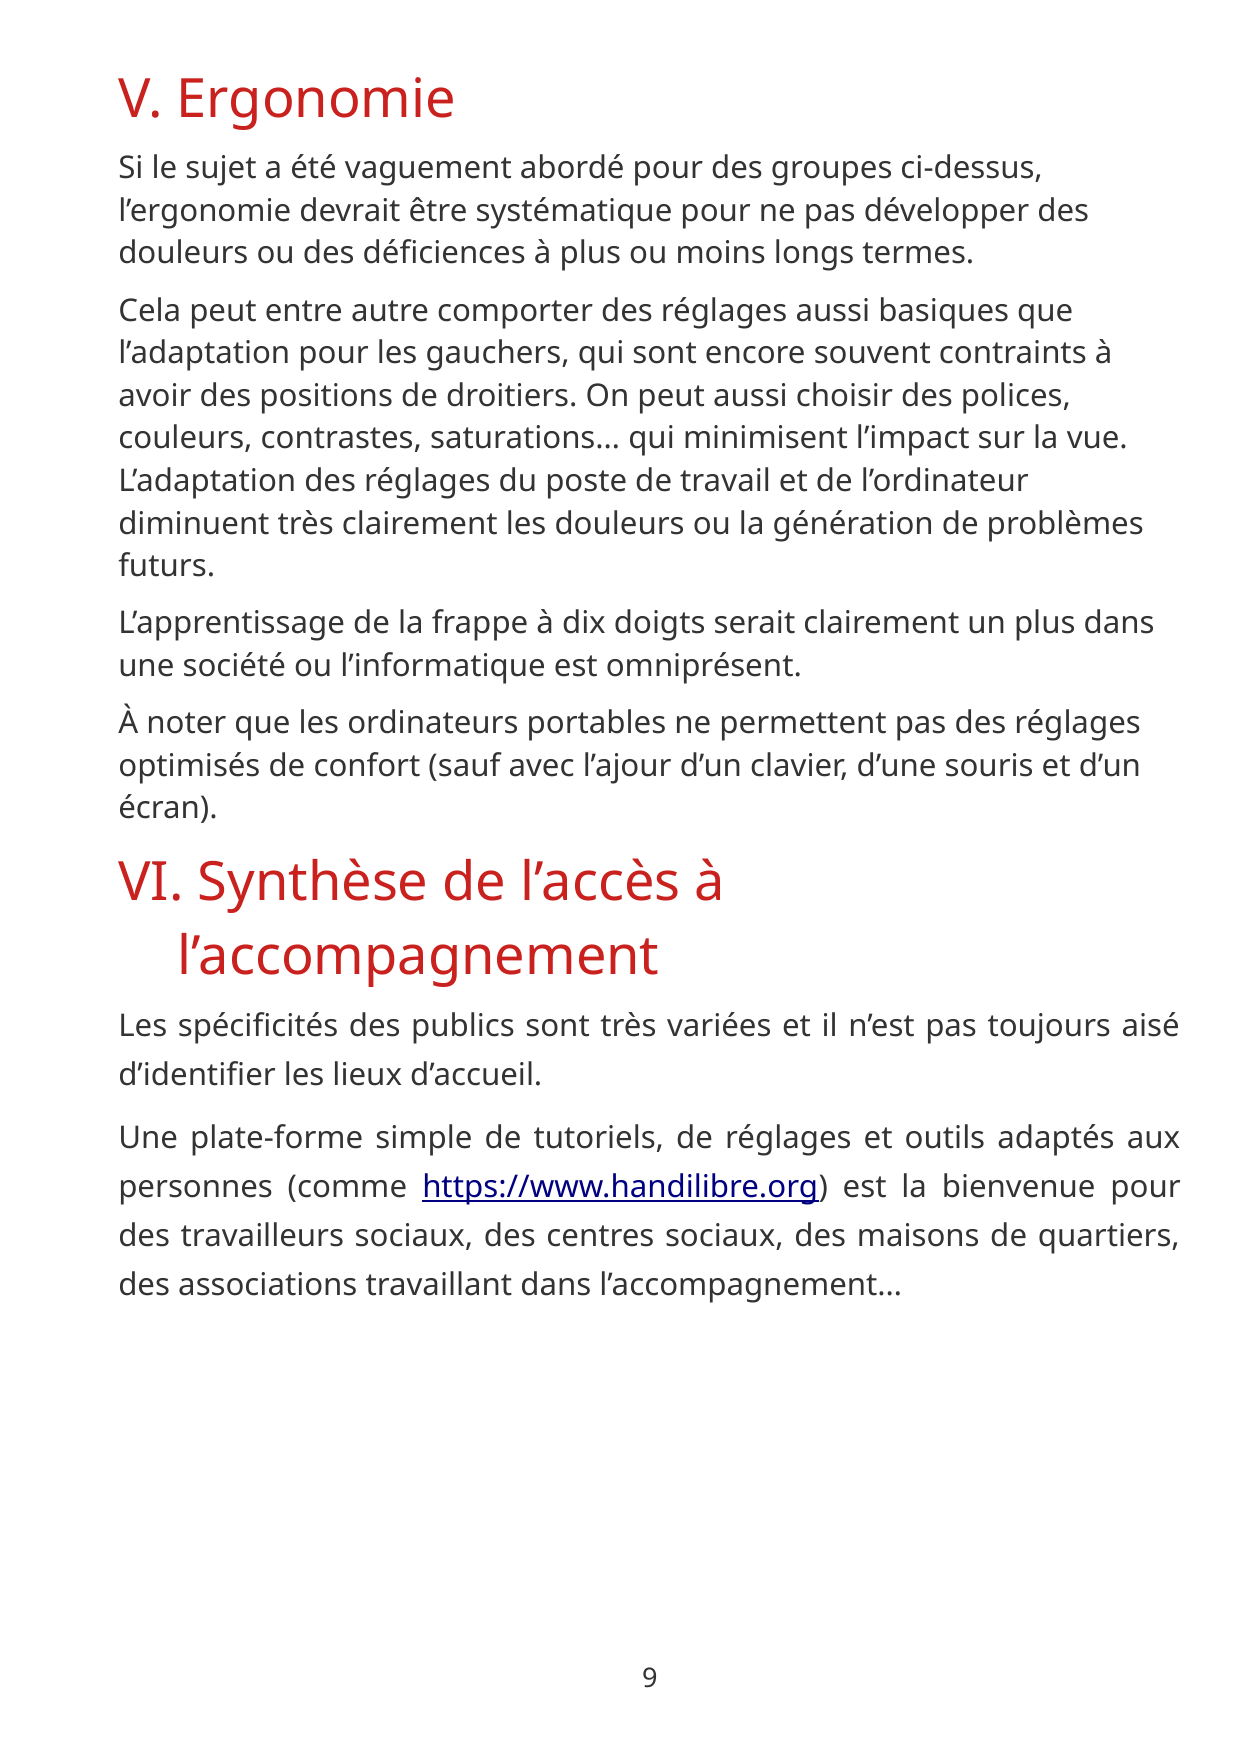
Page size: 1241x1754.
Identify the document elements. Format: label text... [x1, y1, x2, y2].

text Cela peut entre autre comporter des réglages aussi basiques que l’adaptation pour les gauchers, qui sont encore souvent contraints à avoir des positions de droitiers. On peut aussi choisir des polices, couleurs, contrastes, saturations… qui minimisent l’impact sur la vue. L’adaptation des réglages du poste de travail et de l’ordinateur diminuent très clairement les douleurs ou la génération de problèmes futurs. [118, 288, 1181, 586]
subtitle Ergonomie [118, 59, 1181, 133]
text Si le sujet a été vaguement abordé pour des groupes ci-dessus, l’ergonomie devrait être systématique pour ne pas développer des douleurs ou des déficiences à plus ou moins longs termes. [118, 145, 1181, 273]
text Les spécificités des publics sont très variées et il n’est pas toujours aisé d’identifier les lieux d’accueil. [118, 1002, 1181, 1094]
subtitle Synthèse de l’accès à l’accompagnement [118, 843, 1181, 990]
text L’apprentissage de la frappe à dix doigts serait clairement un plus dans une société ou l’informatique est omniprésent. [118, 600, 1181, 686]
text Une plate-forme simple de tutoriels, de réglages et outils adaptés aux personnes (comme https://www.handilibre.org) est la bienvenue pour des travailleurs sociaux, des centres sociaux, des maisons de quartiers, des associations travaillant dans l’accompagnement… [118, 1115, 1181, 1304]
text À noter que les ordinateurs portables ne permettent pas des réglages optimisés de confort (sauf avec l’ajour d’un clavier, d’une souris et d’un écran). [118, 700, 1181, 828]
